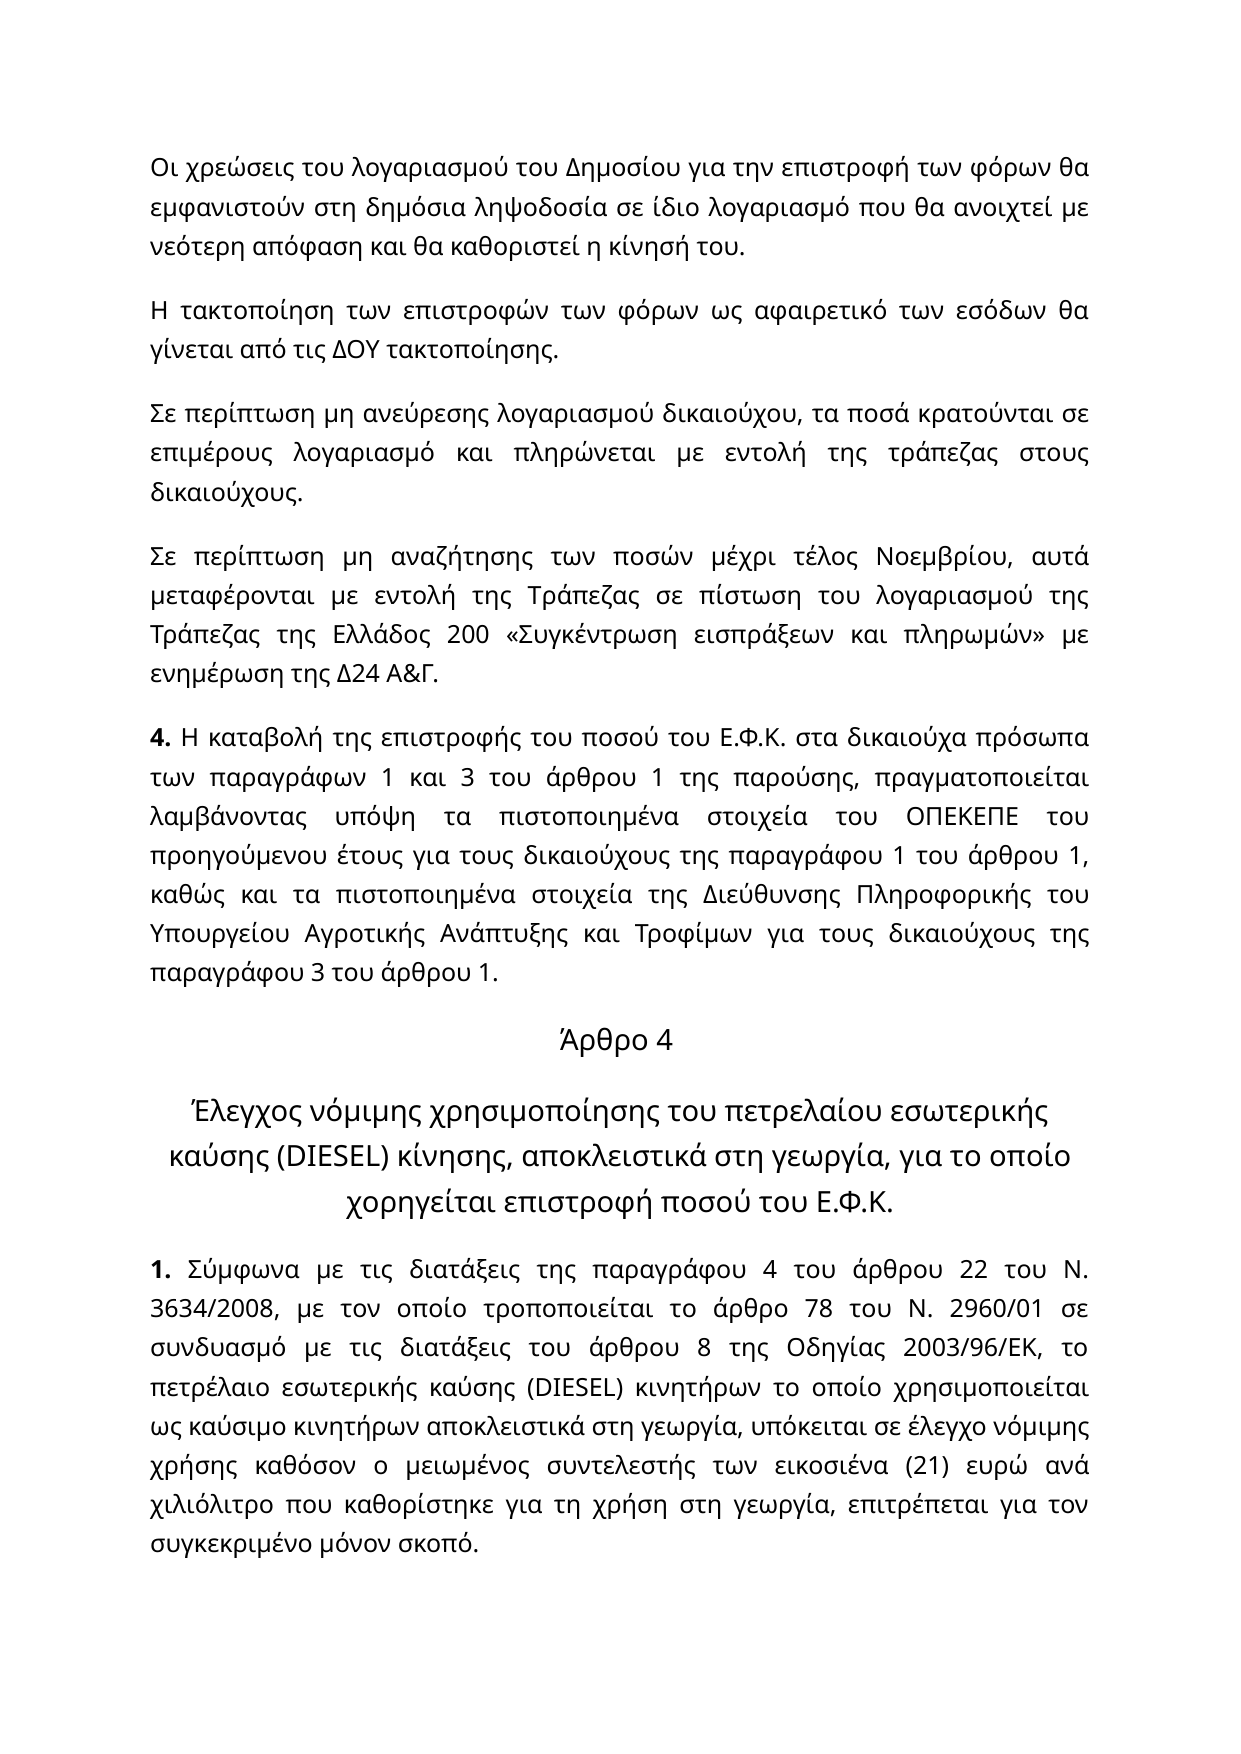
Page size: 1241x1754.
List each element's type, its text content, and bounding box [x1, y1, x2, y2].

subtitle Έλεγχος νόμιμης χρησιμοποίησης του πετρελαίου εσωτερικής καύσης (DIESEL) κίνησης, αποκλειστικά στη γεωργία, για το οποίο χορηγείται επιστροφή ποσού του Ε.Φ.Κ. [150, 1090, 1090, 1221]
text Σε περίπτωση μη αναζήτησης των ποσών μέχρι τέλος Νοεμβρίου, αυτά μεταφέρονται με εντολή της Tράπεζας σε πίστωση του λογαριασμού της Τράπεζας της Ελλάδος 200 «Συγκέντρωση εισπράξεων και πληρωμών» με ενημέρωση της Δ24 Α&Γ. [150, 538, 1090, 690]
subtitle Άρθρο 4 [150, 1019, 1090, 1059]
text Η τακτοποίηση των επιστροφών των φόρων ως αφαιρετικό των εσόδων θα γίνεται από τις ΔΟΥ τακτοποίησης. [150, 292, 1090, 366]
text Σε περίπτωση μη ανεύρεσης λογαριασμού δικαιούχου, τα ποσά κρατούνται σε επιμέρους λογαριασμό και πληρώνεται με εντολή της τράπεζας στους δικαιούχους. [150, 396, 1090, 508]
text 4. Η καταβολή της επιστροφής του ποσού του Ε.Φ.Κ. στα δικαιούχα πρόσωπα των παραγράφων 1 και 3 του άρθρου 1 της παρούσης, πραγματοποιείται λαμβάνοντας υπόψη τα πιστοποιημένα στοιχεία του ΟΠΕΚΕΠΕ του προηγούμενου έτους για τους δικαιούχους της παραγράφου 1 του άρθρου 1, καθώς και τα πιστοποιημένα στοιχεία της Διεύθυνσης Πληροφορικής του Υπουργείου Αγροτικής Ανάπτυξης και Τροφίμων για τους δικαιούχους της παραγράφου 3 του άρθρου 1. [150, 720, 1090, 989]
text Οι χρεώσεις του λογαριασμού του Δημοσίου για την επιστροφή των φόρων θα εμφανιστούν στη δημόσια ληψοδοσία σε ίδιο λογαριασμό που θα ανοιχτεί με νεότερη απόφαση και θα καθοριστεί η κίνησή του. [150, 150, 1090, 262]
text 1. Σύμφωνα με τις διατάξεις της παραγράφου 4 του άρθρου 22 του Ν. 3634/2008, με τον οποίο τροποποιείται το άρθρο 78 του Ν. 2960/01 σε συνδυασμό με τις διατάξεις του άρθρου 8 της Οδηγίας 2003/96/ΕΚ, το πετρέλαιο εσωτερικής καύσης (DIESEL) κινητήρων το οποίο χρησιμοποιείται ως καύσιμο κινητήρων αποκλειστικά στη γεωργία, υπόκειται σε έλεγχο νόμιμης χρήσης καθόσον ο μειωμένος συντελεστής των εικοσιένα (21) ευρώ ανά χιλιόλιτρο που καθορίστηκε για τη χρήση στη γεωργία, επιτρέπεται για τον συγκεκριμένο μόνον σκοπό. [150, 1252, 1090, 1560]
